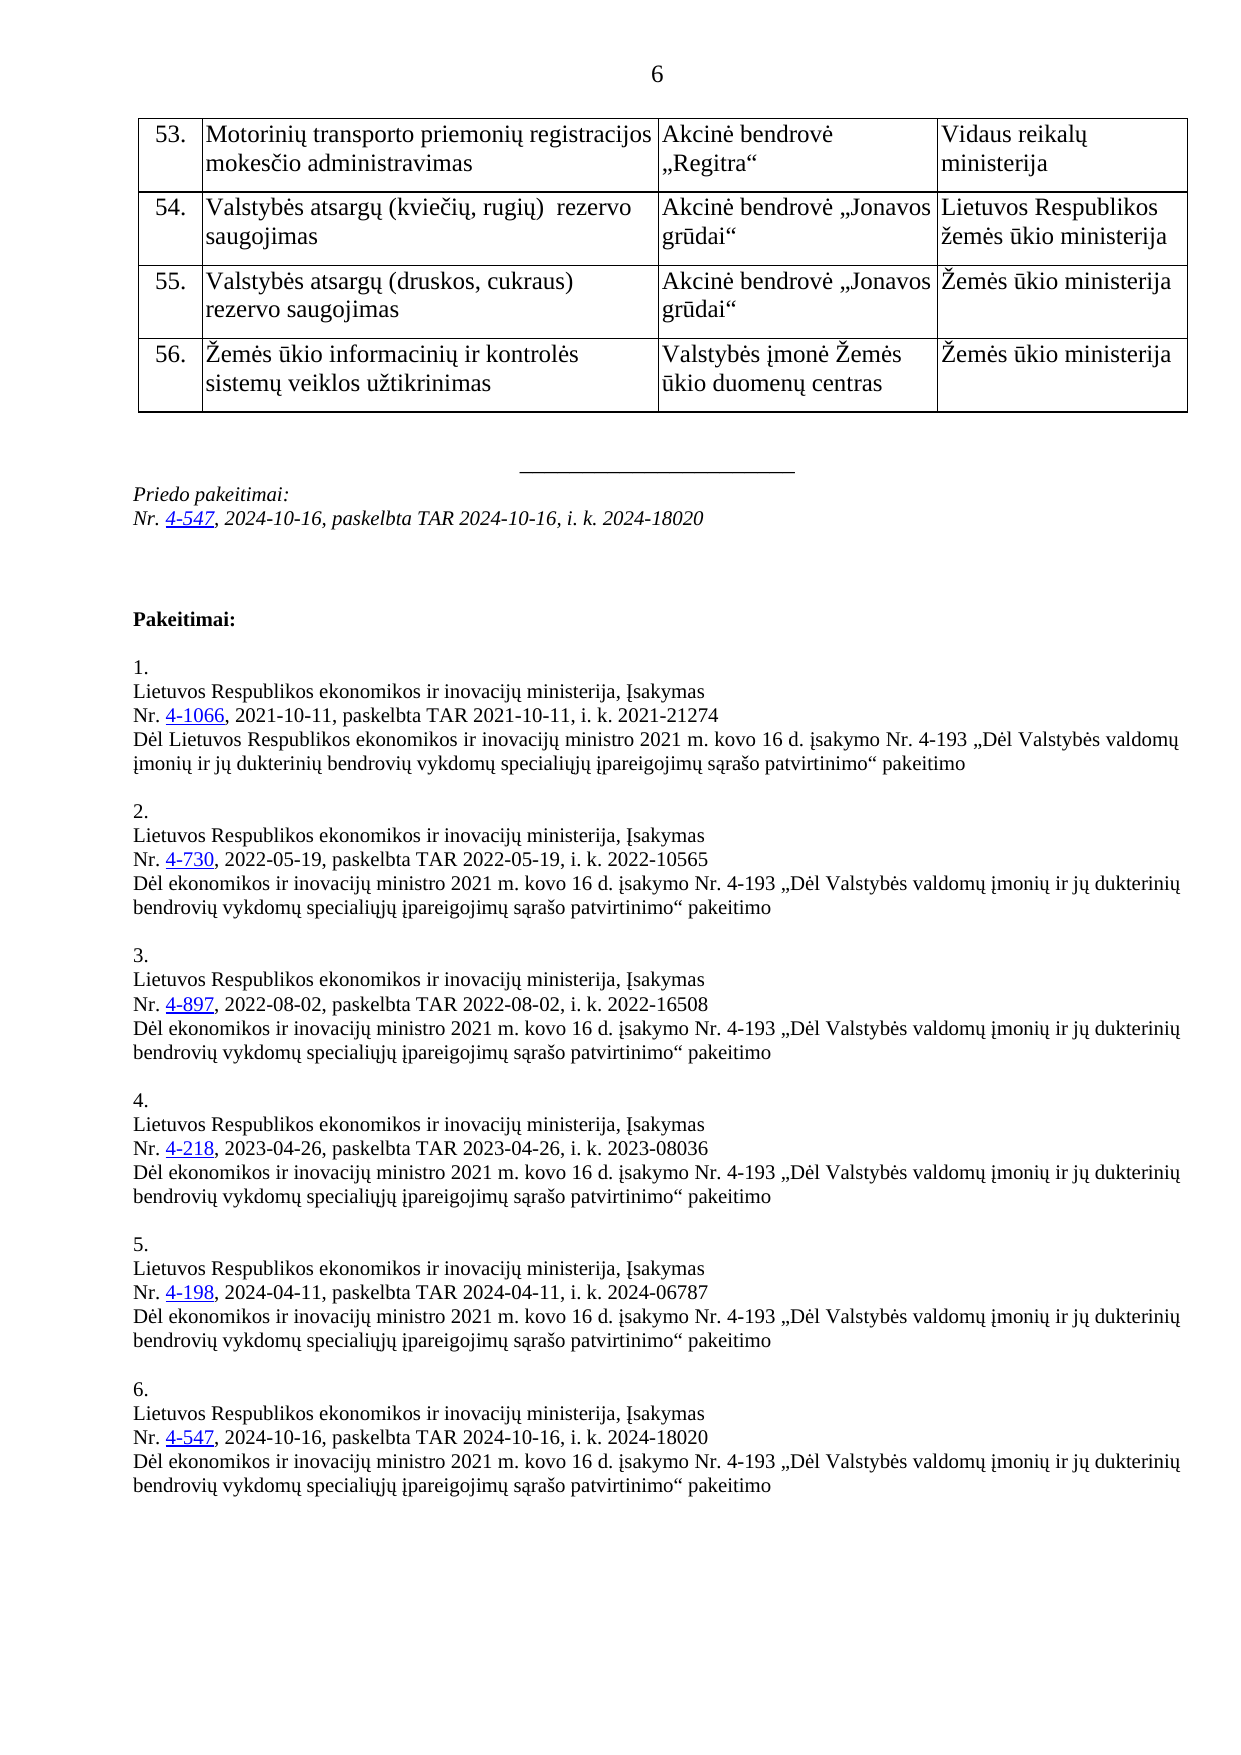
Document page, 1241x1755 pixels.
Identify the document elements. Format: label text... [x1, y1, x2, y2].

text Lietuvos Respublikos ekonomikos ir inovacijų ministerija, Įsakymas [133, 823, 1181, 847]
text Priedo pakeitimai: [133, 481, 1181, 506]
table_cell Valstybės atsargų (druskos, cukraus) rezervo saugojimas [203, 266, 658, 338]
table_cell Valstybės atsargų (kviečių, rugių) rezervo saugojimas [203, 193, 658, 265]
table_cell Akcinė bendrovė „Jonavos grūdai“ [659, 266, 937, 338]
text 2. [133, 799, 1181, 823]
text ______________________ [133, 447, 1181, 476]
table_cell 54. [139, 193, 202, 265]
text Nr. 4-218, 2023-04-26, paskelbta TAR 2023-04-26, i. k. 2023-08036 [133, 1136, 1181, 1160]
table_cell 53. [139, 119, 202, 191]
text Lietuvos Respublikos ekonomikos ir inovacijų ministerija, Įsakymas [133, 679, 1181, 703]
text Dėl ekonomikos ir inovacijų ministro 2021 m. kovo 16 d. įsakymo Nr. 4-193 „Dėl Valstybės valdomų įmonių ir jų dukterinių bendrovių vykdomų specialiųjų įpareigojimų sąrašo patvirtinimo“ pakeitimo [133, 1160, 1181, 1208]
text Lietuvos Respublikos ekonomikos ir inovacijų ministerija, Įsakymas [133, 967, 1181, 991]
text Nr. 4-897, 2022-08-02, paskelbta TAR 2022-08-02, i. k. 2022-16508 [133, 991, 1181, 1016]
table_cell Žemės ūkio ministerija [938, 339, 1187, 411]
table_cell Vidaus reikalų ministerija [938, 119, 1187, 191]
table_cell 56. [139, 339, 202, 411]
text 4. [133, 1088, 1181, 1112]
text 5. [133, 1232, 1181, 1256]
table_cell Žemės ūkio ministerija [938, 266, 1187, 338]
text Dėl ekonomikos ir inovacijų ministro 2021 m. kovo 16 d. įsakymo Nr. 4-193 „Dėl Valstybės valdomų įmonių ir jų dukterinių bendrovių vykdomų specialiųjų įpareigojimų sąrašo patvirtinimo“ pakeitimo [133, 871, 1181, 919]
text Nr. 4-547, 2024-10-16, paskelbta TAR 2024-10-16, i. k. 2024-18020 [133, 506, 1181, 529]
table_cell 55. [139, 266, 202, 338]
table_cell Akcinė bendrovė „Regitra“ [659, 119, 937, 191]
text Lietuvos Respublikos ekonomikos ir inovacijų ministerija, Įsakymas [133, 1256, 1181, 1280]
text Lietuvos Respublikos ekonomikos ir inovacijų ministerija, Įsakymas [133, 1401, 1181, 1424]
text 1. [133, 654, 1181, 679]
text Nr. 4-730, 2022-05-19, paskelbta TAR 2022-05-19, i. k. 2022-10565 [133, 847, 1181, 871]
text Nr. 4-1066, 2021-10-11, paskelbta TAR 2021-10-11, i. k. 2021-21274 [133, 703, 1181, 727]
text Nr. 4-547, 2024-10-16, paskelbta TAR 2024-10-16, i. k. 2024-18020 [133, 1424, 1181, 1449]
table_cell Valstybės įmonė Žemės ūkio duomenų centras [659, 339, 937, 411]
table_cell Akcinė bendrovė „Jonavos grūdai“ [659, 193, 937, 265]
text 6. [133, 1376, 1181, 1401]
table_cell Žemės ūkio informacinių ir kontrolės sistemų veiklos užtikrinimas [203, 339, 658, 411]
table_cell Motorinių transporto priemonių registracijos mokesčio administravimas [203, 119, 658, 191]
text Dėl ekonomikos ir inovacijų ministro 2021 m. kovo 16 d. įsakymo Nr. 4-193 „Dėl Valstybės valdomų įmonių ir jų dukterinių bendrovių vykdomų specialiųjų įpareigojimų sąrašo patvirtinimo“ pakeitimo [133, 1449, 1181, 1497]
text Dėl Lietuvos Respublikos ekonomikos ir inovacijų ministro 2021 m. kovo 16 d. įsakymo Nr. 4-193 „Dėl Valstybės valdomų įmonių ir jų dukterinių bendrovių vykdomų specialiųjų įpareigojimų sąrašo patvirtinimo“ pakeitimo [133, 727, 1181, 775]
table_cell Lietuvos Respublikos žemės ūkio ministerija [938, 193, 1187, 265]
text Nr. 4-198, 2024-04-11, paskelbta TAR 2024-04-11, i. k. 2024-06787 [133, 1280, 1181, 1304]
text Dėl ekonomikos ir inovacijų ministro 2021 m. kovo 16 d. įsakymo Nr. 4-193 „Dėl Valstybės valdomų įmonių ir jų dukterinių bendrovių vykdomų specialiųjų įpareigojimų sąrašo patvirtinimo“ pakeitimo [133, 1016, 1181, 1064]
text 3. [133, 943, 1181, 967]
text Pakeitimai: [133, 606, 1181, 631]
text Lietuvos Respublikos ekonomikos ir inovacijų ministerija, Įsakymas [133, 1112, 1181, 1136]
text Dėl ekonomikos ir inovacijų ministro 2021 m. kovo 16 d. įsakymo Nr. 4-193 „Dėl Valstybės valdomų įmonių ir jų dukterinių bendrovių vykdomų specialiųjų įpareigojimų sąrašo patvirtinimo“ pakeitimo [133, 1304, 1181, 1352]
